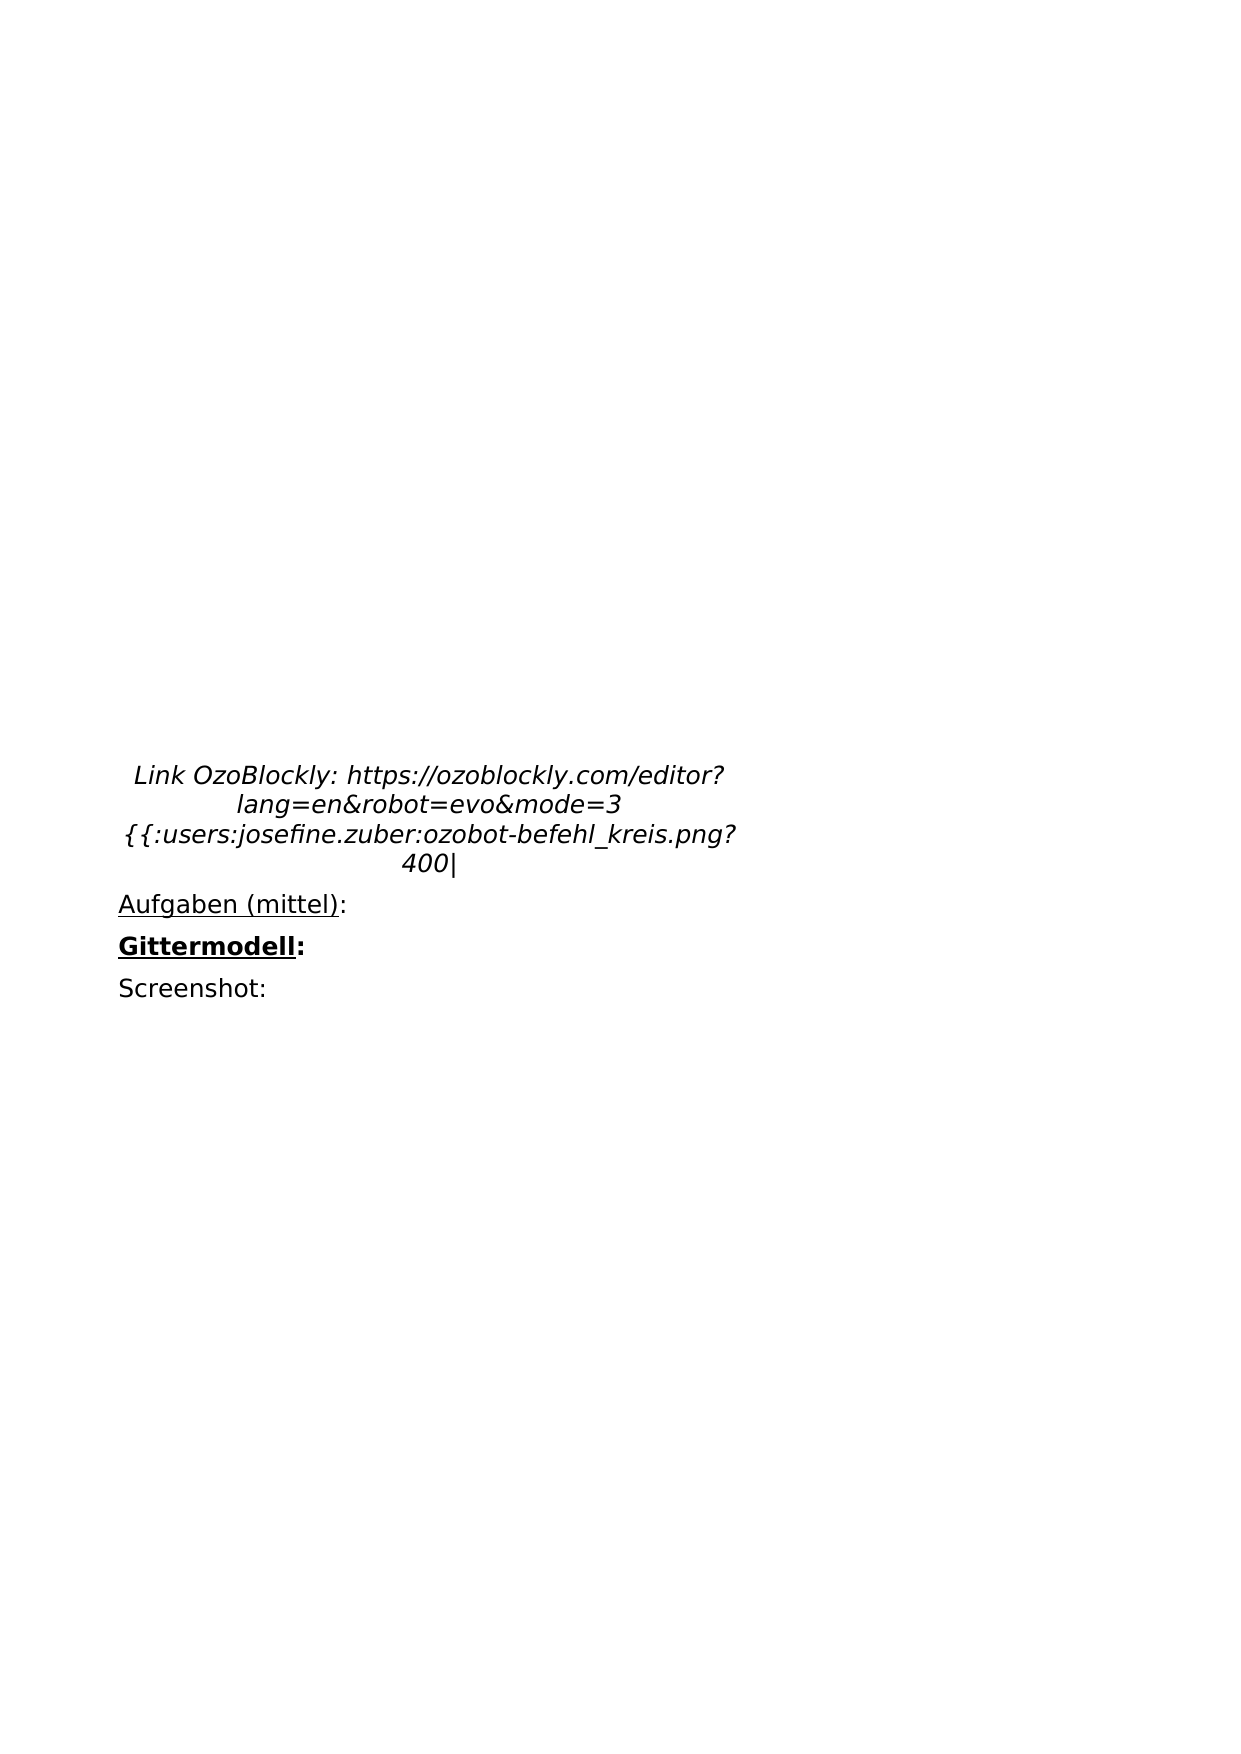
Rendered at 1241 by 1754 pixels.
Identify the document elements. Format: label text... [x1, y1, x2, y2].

text Link OzoBlockly: https://ozoblockly.com/editor?lang=en&robot=evo&mode=3 {{:users:josefine.zuber:ozobot-befehl_kreis.png?400| [118, 131, 743, 878]
text Gittermodell: [118, 932, 1122, 962]
text Screenshot: [118, 974, 1122, 1003]
text Aufgaben (mittel): [118, 891, 1122, 920]
